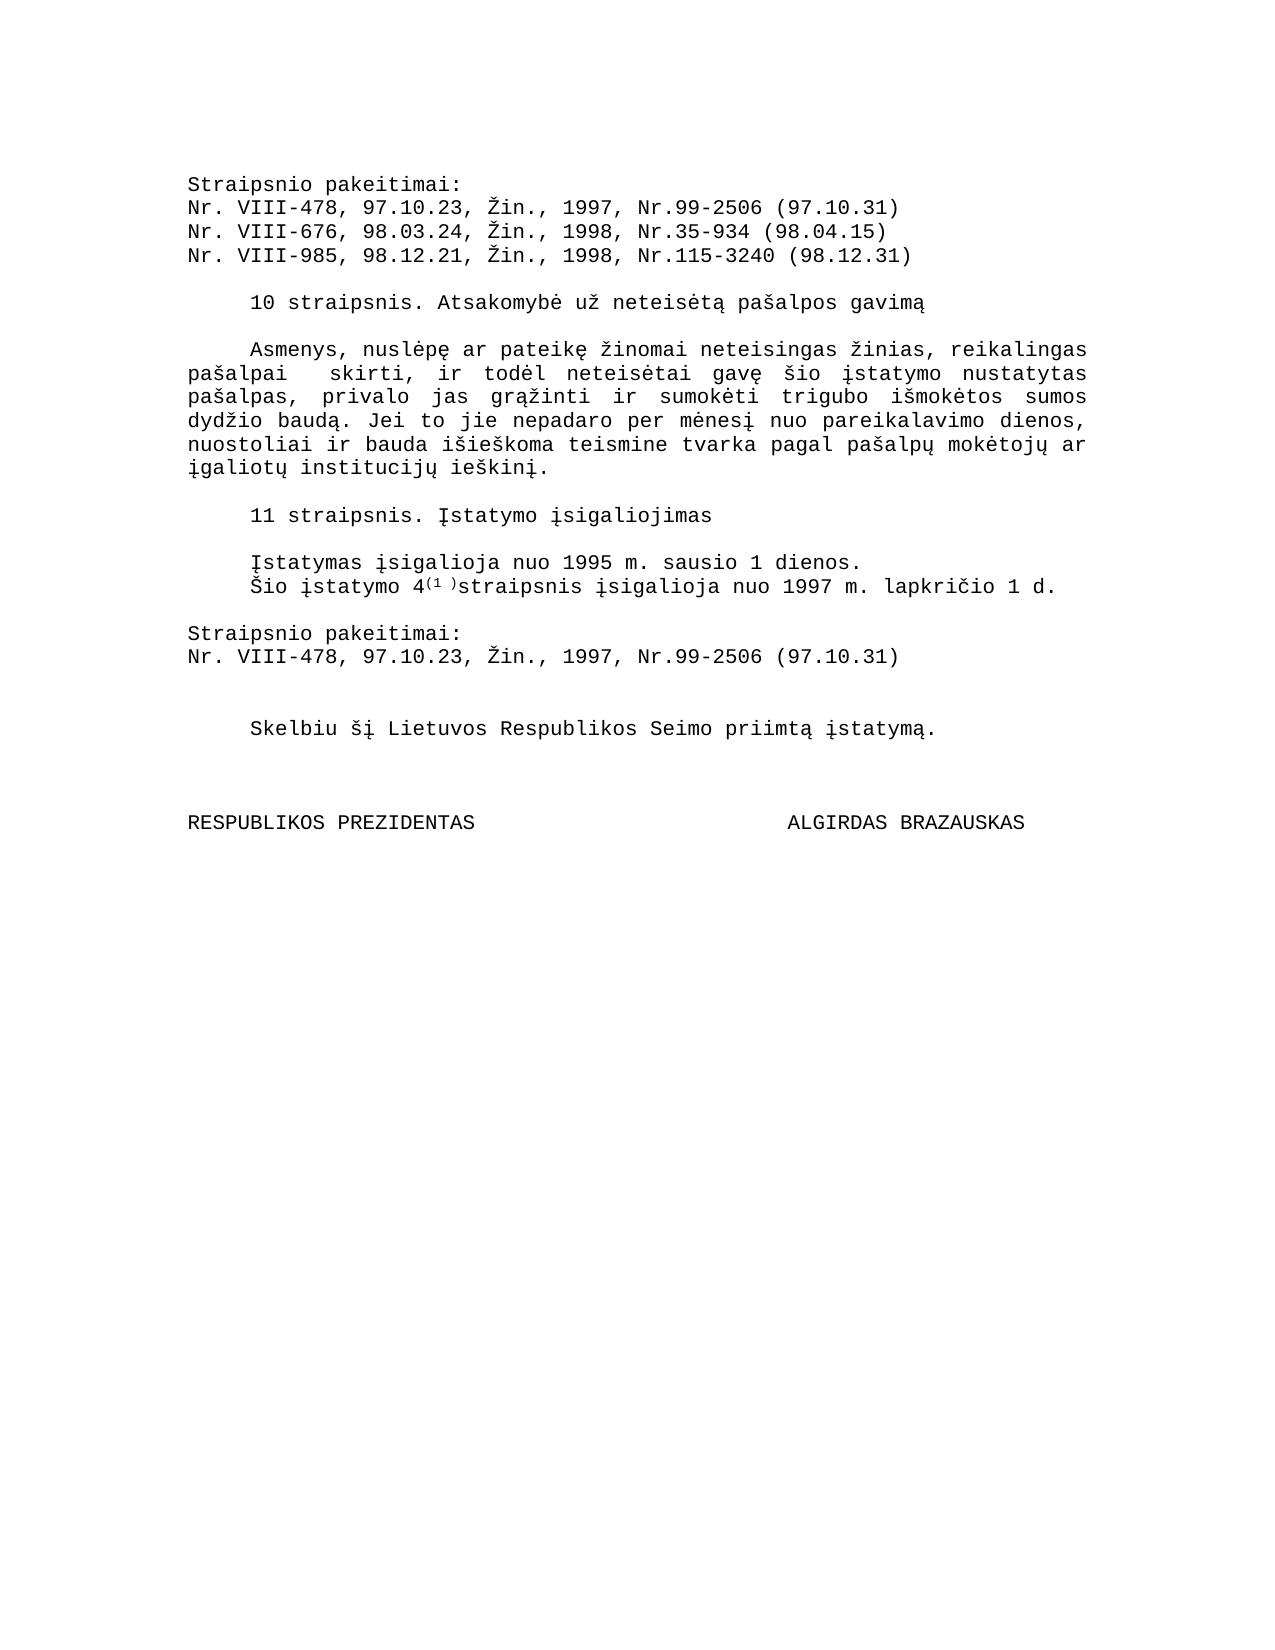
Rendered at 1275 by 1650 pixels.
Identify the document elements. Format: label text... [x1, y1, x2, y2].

text Asmenys, nuslėpę ar pateikę žinomai neteisingas žinias, reikalingas pašalpai skirti, ir todėl neteisėtai gavę šio įstatymo nustatytas pašalpas, privalo jas grąžinti ir sumokėti trigubo išmokėtos sumos dydžio baudą. Jei to jie nepadaro per mėnesį nuo pareikalavimo dienos, nuostoliai ir bauda išieškoma teismine tvarka pagal pašalpų mokėtojų ar įgaliotų institucijų ieškinį. [187, 339, 1087, 481]
text Šio įstatymo 4(1 )straipsnis įsigalioja nuo 1997 m. lapkričio 1 d. [187, 576, 1087, 599]
text Įstatymas įsigalioja nuo 1995 m. sausio 1 dienos. [187, 552, 1087, 576]
text 10 straipsnis. Atsakomybė už neteisėtą pašalpos gavimą [187, 292, 1087, 316]
text Nr. VIII-676, 98.03.24, Žin., 1998, Nr.35-934 (98.04.15) [187, 221, 1087, 244]
text 11 straipsnis. Įstatymo įsigaliojimas [187, 505, 1087, 528]
text Skelbiu šį Lietuvos Respublikos Seimo priimtą įstatymą. [187, 717, 1087, 741]
text Straipsnio pakeitimai: [187, 623, 1087, 647]
text Nr. VIII-478, 97.10.23, Žin., 1997, Nr.99-2506 (97.10.31) [187, 197, 1087, 221]
text Straipsnio pakeitimai: [187, 174, 1087, 197]
text Nr. VIII-985, 98.12.21, Žin., 1998, Nr.115-3240 (98.12.31) [187, 244, 1087, 268]
text RESPUBLIKOS PREZIDENTAS ALGIRDAS BRAZAUSKAS [187, 812, 1087, 836]
text Nr. VIII-478, 97.10.23, Žin., 1997, Nr.99-2506 (97.10.31) [187, 647, 1087, 670]
